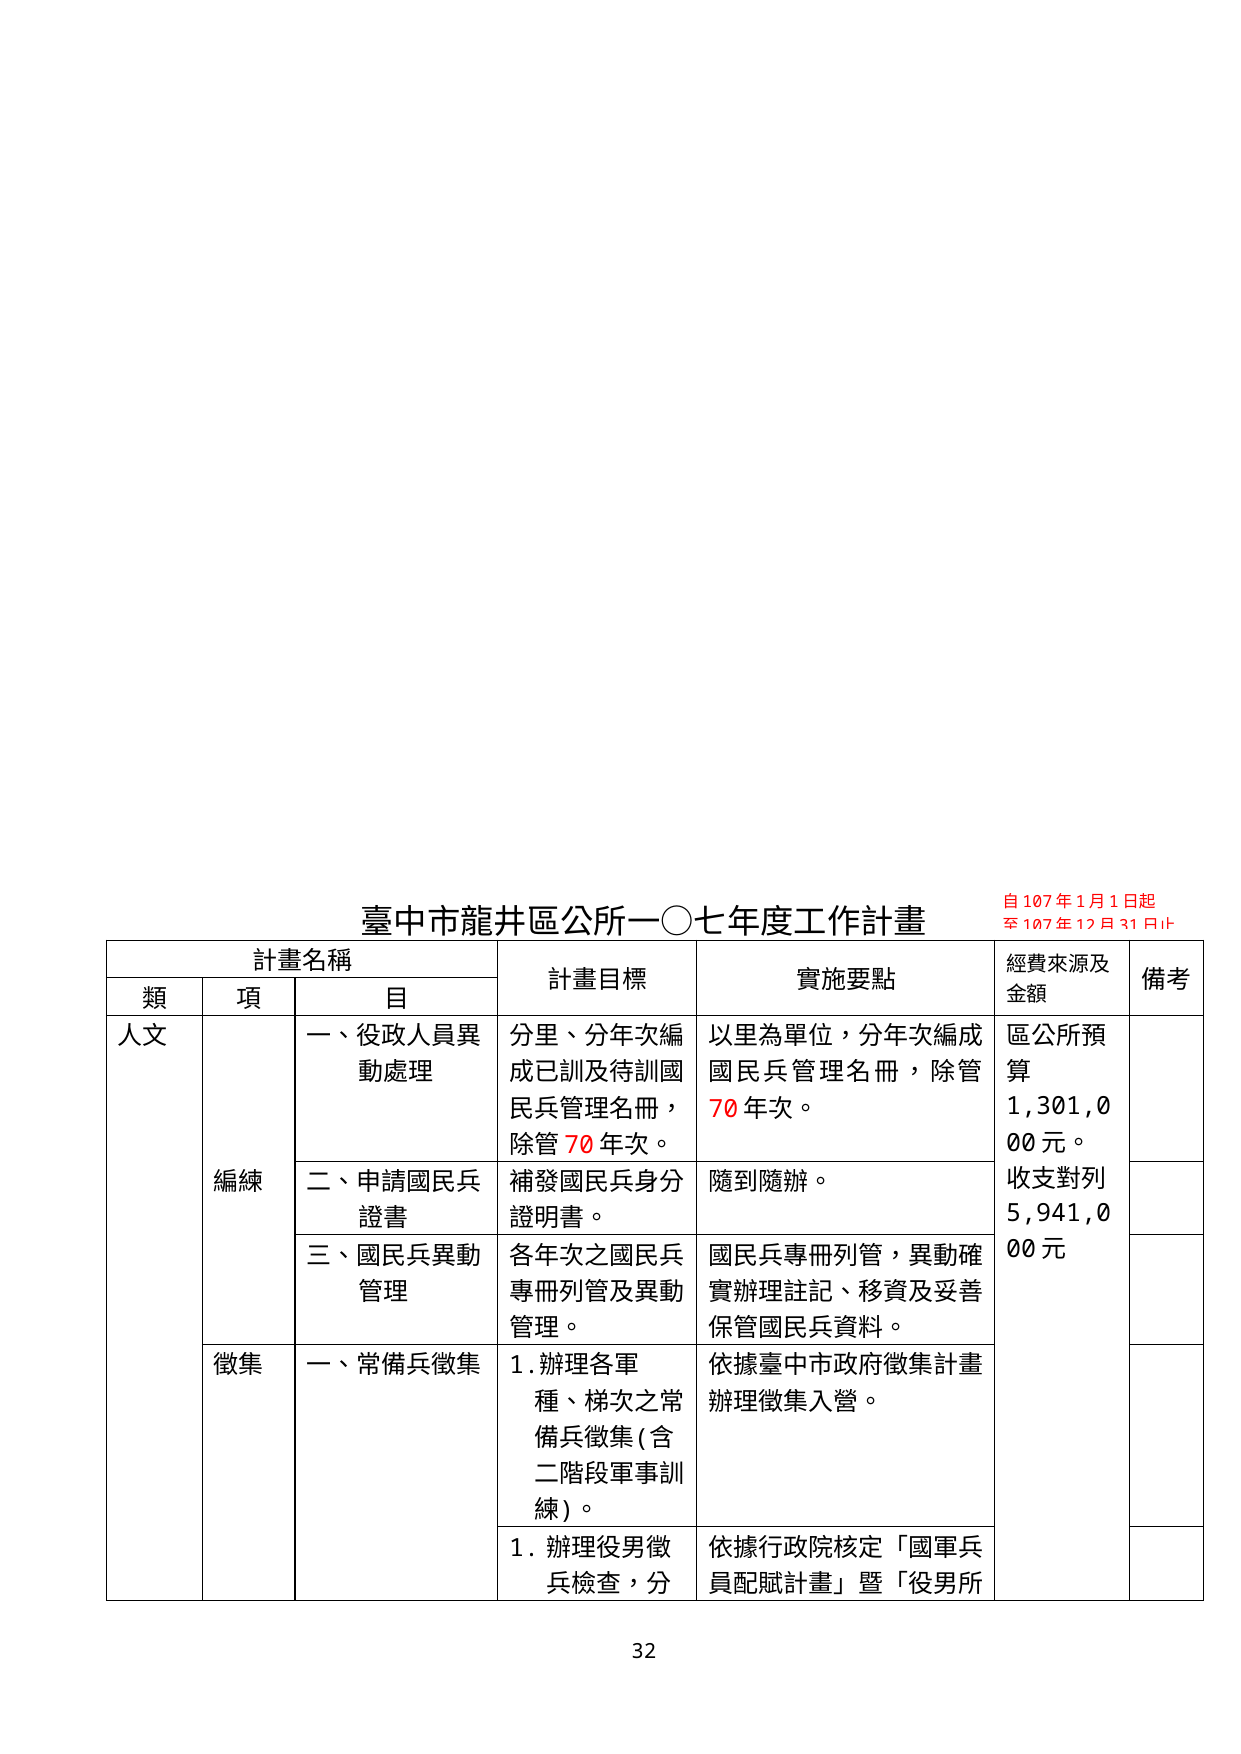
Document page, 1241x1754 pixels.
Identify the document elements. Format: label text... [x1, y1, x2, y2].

table_cell [1130, 1162, 1203, 1234]
table_cell 區公所預算1,301,000元。 收支對列5,941,000元 [995, 1016, 1129, 1600]
table_cell [1130, 1345, 1203, 1526]
table_header 實施要點 [697, 941, 994, 1014]
table_cell 人文 [107, 1016, 202, 1600]
text 臺中市龍井區公所一○七年度工作計畫 [106, 877, 1212, 939]
table_cell 補發國民兵身分證明書。 [498, 1162, 696, 1234]
table_cell 一、役政人員異動處理 [296, 1016, 497, 1161]
table_header 備考 [1130, 941, 1203, 1014]
table_cell 二、申請國民兵證書 [296, 1162, 497, 1234]
table_cell 各年次之國民兵專冊列管及異動管理。 [498, 1235, 696, 1344]
table_cell 項 [203, 978, 294, 1014]
table_cell [1130, 1016, 1203, 1161]
table_cell 依據行政院核定「國軍兵員配賦計畫」暨「役男所 [697, 1527, 994, 1600]
table_cell 分里、分年次編成已訓及待訓國民兵管理名冊，除管70年次。 [498, 1016, 696, 1161]
table_cell 目 [296, 978, 497, 1014]
table_header 計畫目標 [498, 941, 696, 1014]
table_header 經費來源及金額 [995, 941, 1129, 1014]
table_cell 以里為單位，分年次編成國民兵管理名冊，除管70年次。 [697, 1016, 994, 1161]
text 至107年12月31日止 [1002, 912, 1197, 929]
table_cell 1.辦理各軍種、梯次之常備兵徵集(含二階段軍事訓練)。 [498, 1345, 696, 1526]
table_cell 國民兵專冊列管，異動確實辦理註記、移資及妥善保管國民兵資料。 [697, 1235, 994, 1344]
table_cell 辦理役男徵兵檢查，分軍種兵、教育專長科系實施分類抽籤。 [498, 1527, 696, 1600]
table_cell 依據臺中市政府徵集計畫辦理徵集入營。 [697, 1345, 994, 1526]
table_cell 隨到隨辦。 [697, 1162, 994, 1234]
table_header 計畫名稱 [107, 941, 497, 977]
text 自107年1月1日起 [1002, 888, 1197, 912]
table_cell 編練 [203, 1016, 294, 1344]
table_cell 類 [107, 978, 202, 1014]
table_cell 三、國民兵異動管理 [296, 1235, 497, 1344]
table_cell 徵集 [203, 1345, 294, 1600]
table_cell [1130, 1527, 1203, 1600]
table_cell 一、常備兵徵集 [296, 1345, 497, 1600]
table_cell [1130, 1235, 1203, 1344]
